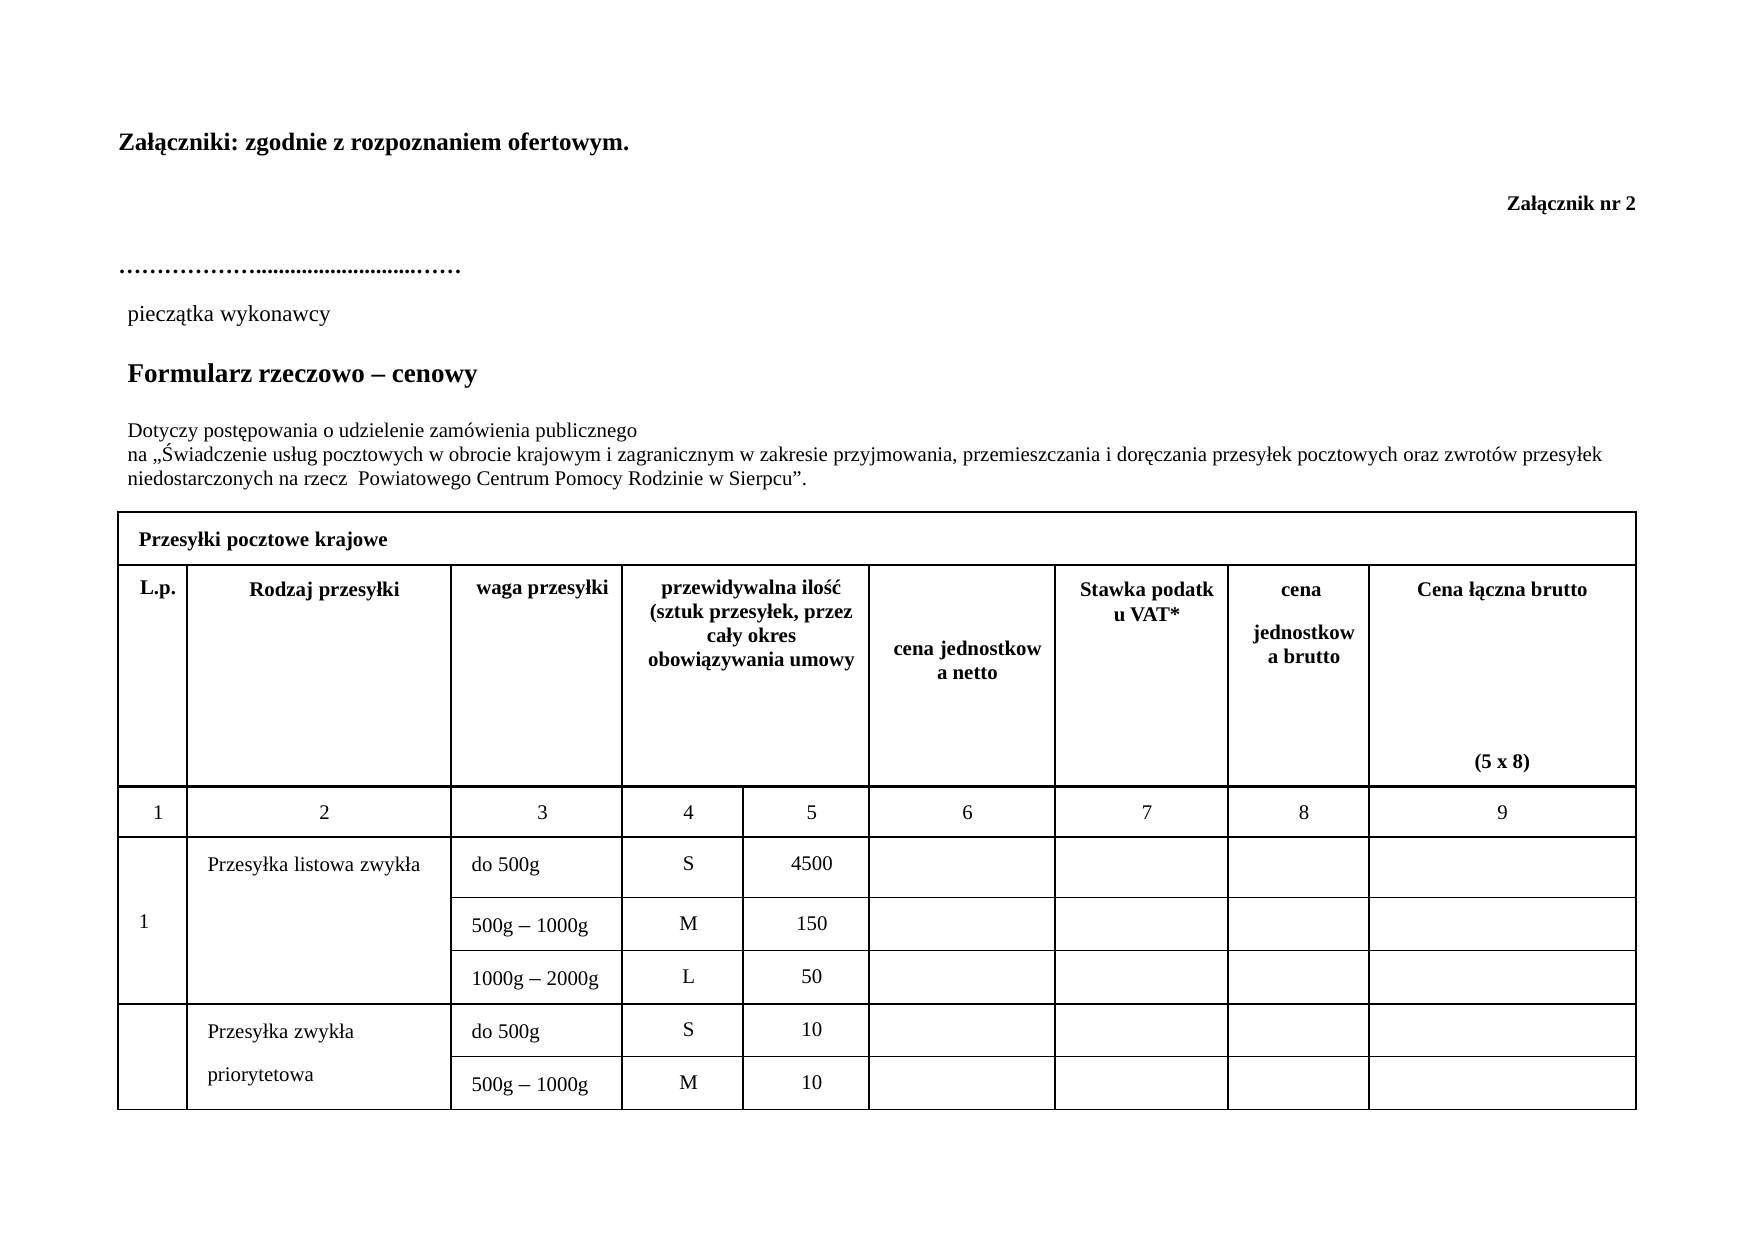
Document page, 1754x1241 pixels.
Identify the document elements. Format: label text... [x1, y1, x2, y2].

table_cell [1229, 1005, 1368, 1056]
table_cell S [623, 1005, 742, 1056]
text Formularz rzeczowo – cenowy [127, 357, 1626, 388]
table_cell [1056, 951, 1227, 1003]
table_cell 4 [623, 788, 742, 836]
table_header Przesyłki pocztowe krajowe [119, 513, 1635, 564]
table_cell [1370, 951, 1635, 1003]
table_cell 1000g – 2000g [452, 951, 621, 1003]
table_cell do 500g [452, 838, 621, 897]
table_cell 150 [744, 898, 868, 950]
table_cell [870, 898, 1054, 950]
table_cell [1229, 951, 1368, 1003]
table_cell 10 [744, 1005, 868, 1056]
table_cell Przesyłka listowa zwykła [188, 838, 450, 1003]
table_cell Cena łączna brutto (5 x 8) [1370, 566, 1635, 785]
table_cell 10 [744, 1057, 868, 1109]
table_cell [870, 1057, 1054, 1109]
table_cell Przesyłka zwykła priorytetowa [188, 1005, 450, 1109]
table_cell L [623, 951, 742, 1003]
table_cell [1056, 1005, 1227, 1056]
table_cell cena jednostkowa brutto [1229, 566, 1368, 785]
table_cell [1056, 838, 1227, 897]
table_cell do 500g [452, 1005, 621, 1056]
table_cell waga przesyłki [452, 566, 621, 785]
table_cell [119, 1005, 186, 1109]
table_cell [1370, 838, 1635, 897]
table_cell M [623, 1057, 742, 1109]
table_cell [870, 1005, 1054, 1056]
table_cell Rodzaj przesyłki [188, 566, 450, 785]
table_cell 8 [1229, 788, 1368, 836]
table_cell 50 [744, 951, 868, 1003]
table_cell cena jednostkowa netto [870, 566, 1054, 785]
table_cell [1370, 1005, 1635, 1056]
table_cell [1370, 898, 1635, 950]
table_cell [1229, 1057, 1368, 1109]
table_cell przewidywalna ilość (sztuk przesyłek, przez cały okres obowiązywania umowy [623, 566, 868, 785]
table_cell 5 [744, 788, 868, 836]
table_cell [870, 951, 1054, 1003]
table_cell 2 [188, 788, 450, 836]
subtitle Załącznik nr 2 [118, 191, 1636, 215]
table_cell [1229, 898, 1368, 950]
table_cell [1056, 1057, 1227, 1109]
table_cell 7 [1056, 788, 1227, 836]
table_cell 1 [119, 838, 186, 1003]
table_cell S [623, 838, 742, 897]
table_cell 500g – 1000g [452, 1057, 621, 1109]
table_cell 1 [119, 788, 186, 836]
table_cell [1056, 898, 1227, 950]
text Dotyczy postępowania o udzielenie zamówienia publicznego na „Świadczenie usług pocztowych w obrocie krajowym i zagranicznym w zakresie przyjmowania, przemieszczania i doręczania przesyłek pocztowych oraz zwrotów przesyłek niedostarczonych na rzecz Powiatowego Centrum Pomocy Rodzinie w Sierpcu”. [127, 418, 1626, 490]
table_cell 4500 [744, 838, 868, 897]
table_cell Stawka podatku VAT* [1056, 566, 1227, 785]
table_cell 500g – 1000g [452, 898, 621, 950]
table_cell 3 [452, 788, 621, 836]
table_cell [1370, 1057, 1635, 1109]
text Załączniki: zgodnie z rozpoznaniem ofertowym. [118, 127, 1626, 156]
table_cell L.p. [119, 566, 186, 785]
subtitle ………………............................…… [118, 252, 1636, 278]
text pieczątka wykonawcy [127, 300, 1626, 327]
table_cell 6 [870, 788, 1054, 836]
table_cell [870, 838, 1054, 897]
table_cell M [623, 898, 742, 950]
table_cell 9 [1370, 788, 1635, 836]
table_cell [1229, 838, 1368, 897]
